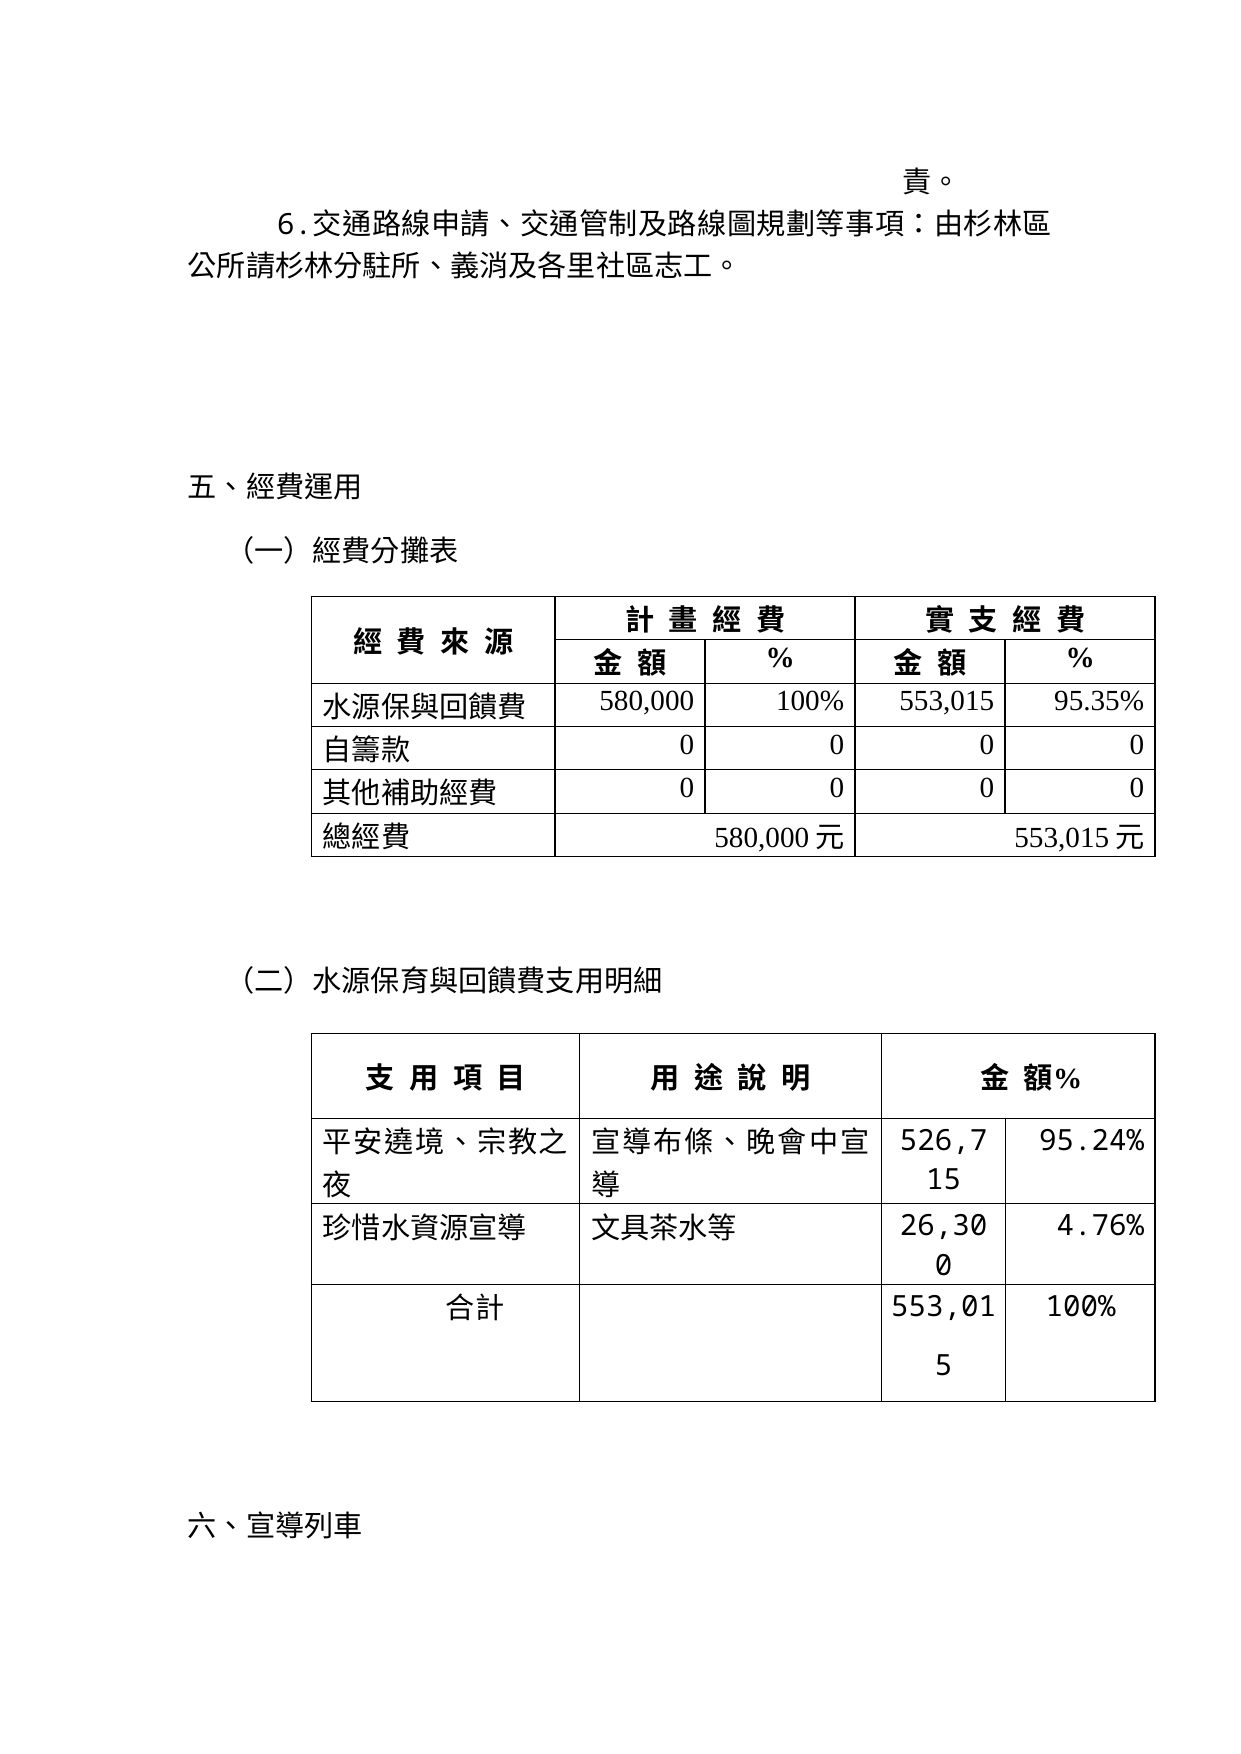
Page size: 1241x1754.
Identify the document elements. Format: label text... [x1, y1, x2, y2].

table_cell 0 [706, 727, 854, 769]
text （二）水源保育與回饋費支用明細 [187, 957, 1053, 1000]
table_cell 0 [706, 770, 854, 812]
text 責。 [187, 158, 1053, 201]
table_header 用 途 說 明 [580, 1034, 881, 1118]
table_cell 0 [556, 770, 704, 812]
table_cell 580,000元 [556, 814, 854, 856]
table_cell % [706, 640, 854, 682]
table_cell 合計 [312, 1285, 579, 1401]
table_cell 526,715 [882, 1119, 1005, 1203]
table_cell 其他補助經費 [312, 770, 554, 812]
table_cell 553,015 [856, 684, 1004, 726]
table_cell 珍惜水資源宣導 [312, 1204, 579, 1284]
table_cell 總經費 [312, 814, 554, 856]
text 六、宣導列車 [187, 1502, 1053, 1544]
table_cell [580, 1285, 881, 1401]
table_cell 0 [856, 727, 1004, 769]
text 6.交通路線申請、交通管制及路線圖規劃等事項：由杉林區公所請杉林分駐所、義消及各里社區志工。 [187, 201, 1053, 285]
table_cell 文具茶水等 [580, 1204, 881, 1284]
table_cell % [1006, 640, 1154, 682]
table_cell 0 [856, 770, 1004, 812]
table_cell 26,300 [882, 1204, 1005, 1284]
table_cell 水源保與回饋費 [312, 684, 554, 726]
table_cell 580,000 [556, 684, 704, 726]
table_header 經 費 來 源 [312, 597, 554, 682]
table_cell 95.35% [1006, 684, 1154, 726]
table_header 金 額% [882, 1034, 1154, 1118]
table_cell 0 [1006, 770, 1154, 812]
table_cell 金 額 [556, 640, 704, 682]
table_cell 553,015元 [856, 814, 1154, 856]
table_cell 0 [556, 727, 704, 769]
table_cell 100% [1006, 1285, 1154, 1401]
table_header 實 支 經 費 [856, 597, 1154, 639]
table_header 支 用 項 目 [312, 1034, 579, 1118]
table_cell 95.24% [1006, 1119, 1154, 1203]
text 五、經費運用 [187, 464, 1053, 506]
table_cell 金 額 [856, 640, 1004, 682]
table_cell 0 [1006, 727, 1154, 769]
text （一）經費分攤表 [187, 527, 1053, 569]
table_cell 553,015 [882, 1285, 1005, 1401]
table_cell 4.76% [1006, 1204, 1154, 1284]
table_header 計 畫 經 費 [556, 597, 854, 639]
table_cell 100% [706, 684, 854, 726]
table_cell 宣導布條、晚會中宣導 [580, 1119, 881, 1203]
table_cell 自籌款 [312, 727, 554, 769]
table_cell 平安遶境、宗教之夜 [312, 1119, 579, 1203]
